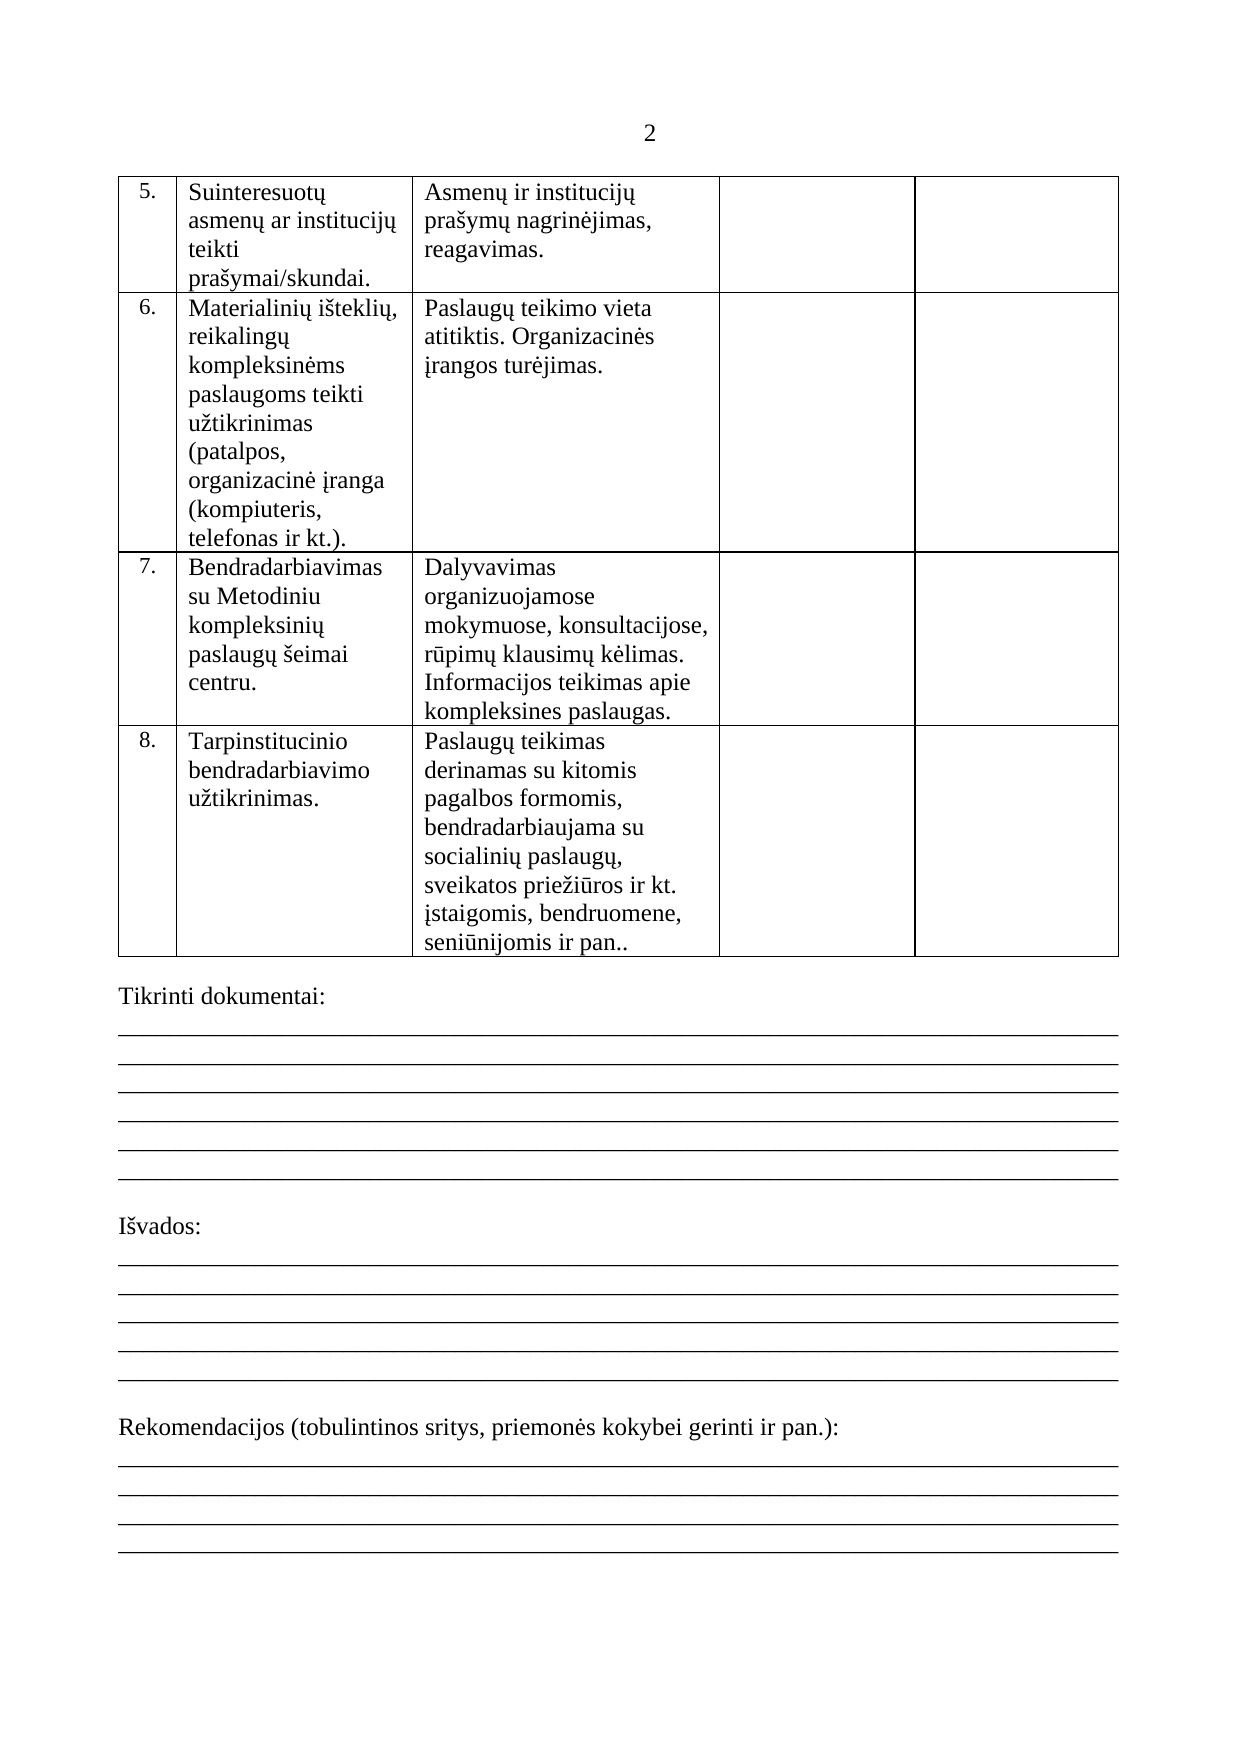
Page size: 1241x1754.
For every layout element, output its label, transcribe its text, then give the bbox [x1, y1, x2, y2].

table_cell Materialinių išteklių, reikalingų kompleksinėms paslaugoms teikti užtikrinimas (patalpos, organizacinė įranga (kompiuteris, telefonas ir kt.). [177, 293, 412, 551]
table_cell [916, 726, 1118, 956]
table_cell [720, 553, 914, 725]
table_cell Bendradarbiavimas su Metodiniu kompleksinių paslaugų šeimai centru. [177, 553, 412, 725]
text Išvados: [118, 1211, 1181, 1240]
table_cell 5. [119, 177, 176, 292]
text Tikrinti dokumentai: ________________________________________________________________________________ [118, 981, 1181, 1039]
text ________________________________________________________________________________ [118, 1067, 1181, 1096]
table_cell Paslaugų teikimo vieta atitiktis. Organizacinės įrangos turėjimas. [413, 293, 719, 551]
text ________________________________________________________________________________ [118, 1527, 1181, 1556]
text ________________________________________________________________________________ [118, 1355, 1181, 1384]
text ________________________________________________________________________________ [118, 1326, 1181, 1355]
table_cell 8. [119, 726, 176, 956]
table_cell [916, 553, 1118, 725]
text ________________________________________________________________________________ [118, 1096, 1181, 1125]
text ________________________________________________________________________________ [118, 1154, 1181, 1182]
text ________________________________________________________________________________ [118, 1269, 1181, 1297]
table_cell 6. [119, 293, 176, 551]
table_cell [720, 177, 914, 292]
text ________________________________________________________________________________ [118, 1441, 1181, 1470]
table_cell [720, 726, 914, 956]
table_cell [720, 293, 914, 551]
table_cell Tarpinstitucinio bendradarbiavimo užtikrinimas. [177, 726, 412, 956]
table_cell 7. [119, 553, 176, 725]
table_cell [916, 293, 1118, 551]
text Rekomendacijos (tobulintinos sritys, priemonės kokybei gerinti ir pan.): [118, 1412, 1181, 1441]
table_cell Paslaugų teikimas derinamas su kitomis pagalbos formomis, bendradarbiaujama su socialinių paslaugų, sveikatos priežiūros ir kt. įstaigomis, bendruomene, seniūnijomis ir pan.. [413, 726, 719, 956]
table_cell Suinteresuotų asmenų ar institucijų teikti prašymai/skundai. [177, 177, 412, 292]
text ________________________________________________________________________________ [118, 1499, 1181, 1527]
text ________________________________________________________________________________ [118, 1125, 1181, 1154]
table_cell [916, 177, 1118, 292]
table_cell Asmenų ir institucijų prašymų nagrinėjimas, reagavimas. [413, 177, 719, 292]
text ________________________________________________________________________________ [118, 1297, 1181, 1326]
table_cell Dalyvavimas organizuojamose mokymuose, konsultacijose, rūpimų klausimų kėlimas. Informacijos teikimas apie kompleksines paslaugas. [413, 553, 719, 725]
text ________________________________________________________________________________ [118, 1039, 1181, 1067]
text ________________________________________________________________________________ [118, 1470, 1181, 1499]
text ________________________________________________________________________________ [118, 1240, 1181, 1269]
